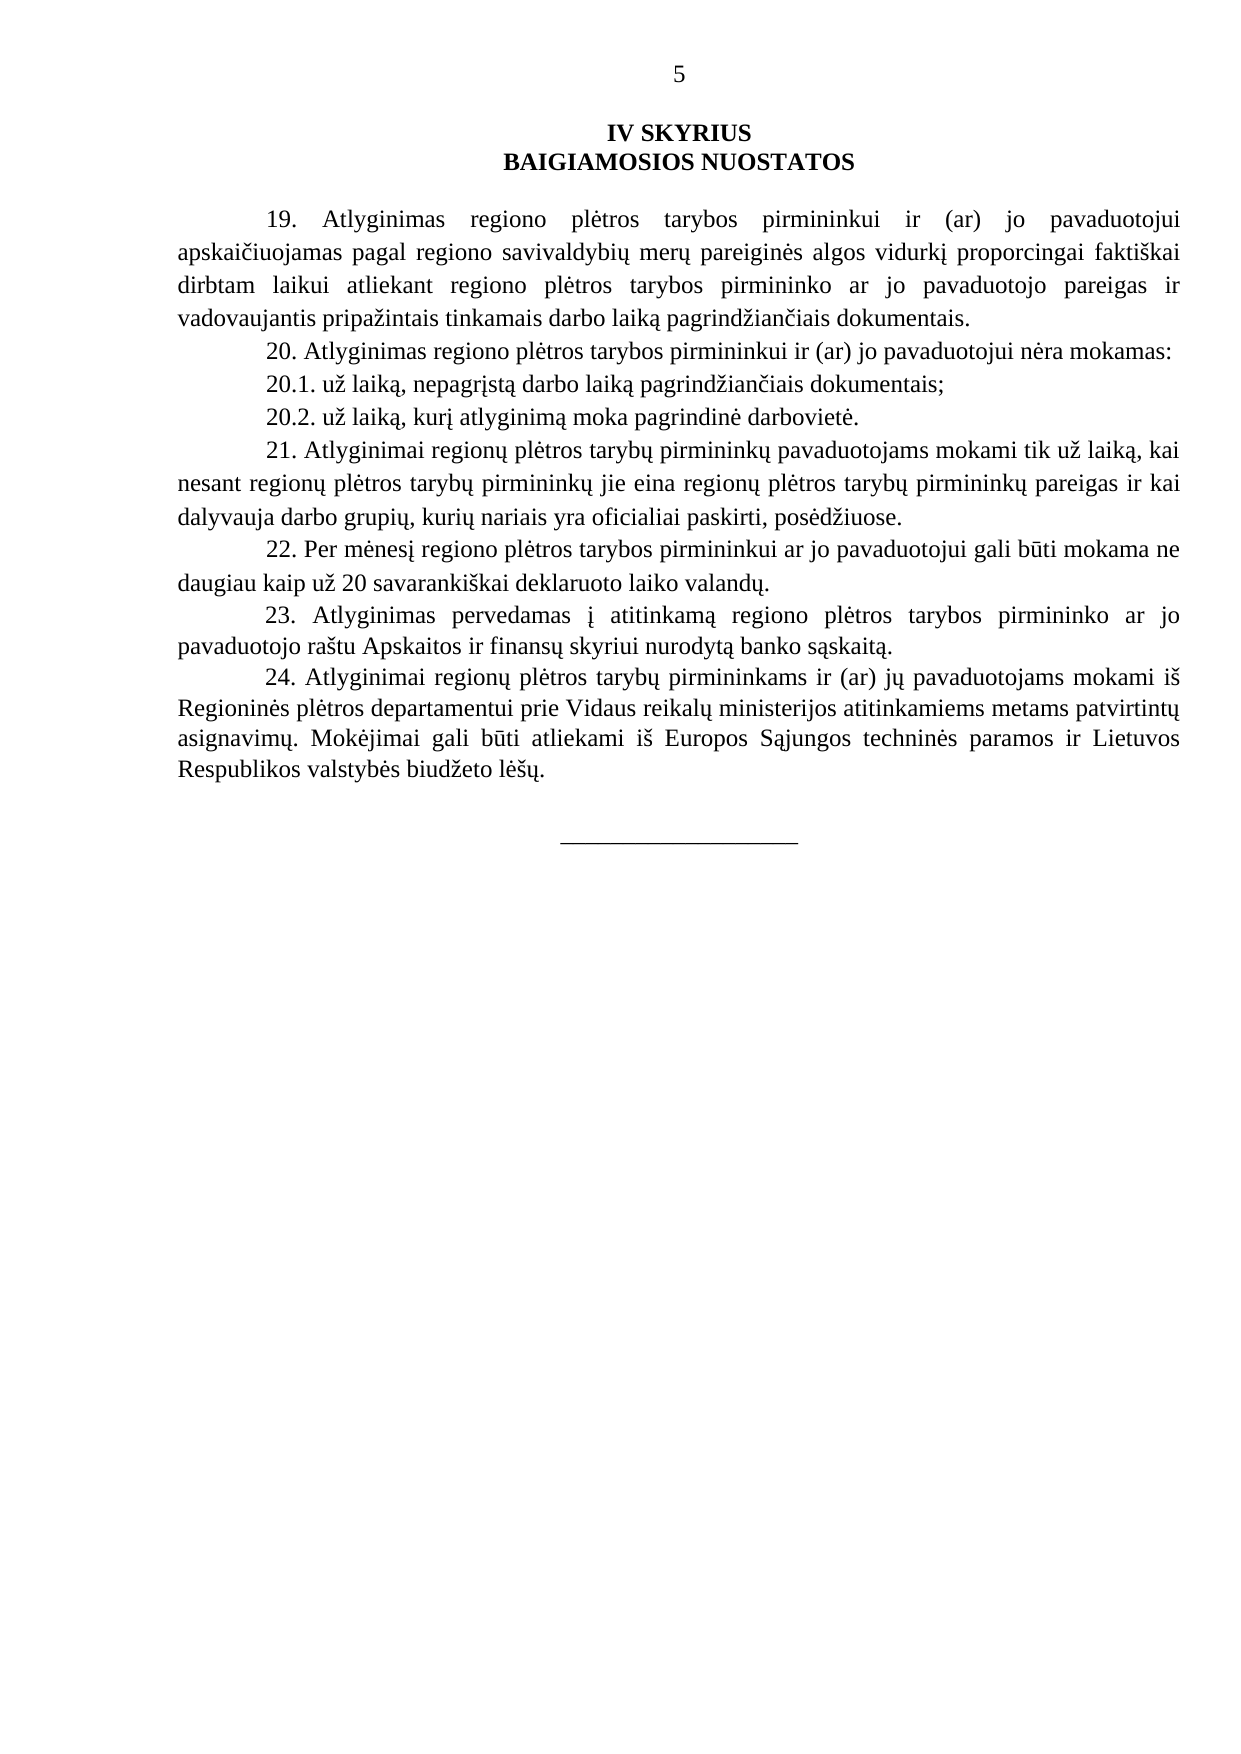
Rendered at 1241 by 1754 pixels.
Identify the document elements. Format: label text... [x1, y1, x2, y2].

text 20.1. už laiką, nepagrįstą darbo laiką pagrindžiančiais dokumentais; [177, 369, 1181, 398]
text 20.2. už laiką, kurį atlyginimą moka pagrindinė darbovietė. [177, 402, 1181, 431]
text 19. Atlyginimas regiono plėtros tarybos pirmininkui ir (ar) jo pavaduotojui apskaičiuojamas pagal regiono savivaldybių merų pareiginės algos vidurkį proporcingai faktiškai dirbtam laikui atliekant regiono plėtros tarybos pirmininko ar jo pavaduotojo pareigas ir vadovaujantis pripažintais tinkamais darbo laiką pagrindžiančiais dokumentais. [177, 204, 1181, 332]
text 20. Atlyginimas regiono plėtros tarybos pirmininkui ir (ar) jo pavaduotojui nėra mokamas: [177, 336, 1181, 365]
text 21. Atlyginimai regionų plėtros tarybų pirmininkų pavaduotojams mokami tik už laiką, kai nesant regionų plėtros tarybų pirmininkų jie eina regionų plėtros tarybų pirmininkų pareigas ir kai dalyvauja darbo grupių, kurių nariais yra oficialiai paskirti, posėdžiuose. [177, 436, 1181, 530]
text IV SKYRIUS [177, 118, 1181, 147]
text ___________________ [177, 818, 1181, 847]
text 22. Per mėnesį regiono plėtros tarybos pirmininkui ar jo pavaduotojui gali būti mokama ne daugiau kaip už 20 savarankiškai deklaruoto laiko valandų. [177, 534, 1181, 596]
text 23. Atlyginimas pervedamas į atitinkamą regiono plėtros tarybos pirmininko ar jo pavaduotojo raštu Apskaitos ir finansų skyriui nurodytą banko sąskaitą. [177, 601, 1181, 660]
text 24. Atlyginimai regionų plėtros tarybų pirmininkams ir (ar) jų pavaduotojams mokami iš Regioninės plėtros departamentui prie Vidaus reikalų ministerijos atitinkamiems metams patvirtintų asignavimų. Mokėjimai gali būti atliekami iš Europos Sąjungos techninės paramos ir Lietuvos Respublikos valstybės biudžeto lėšų. [177, 662, 1181, 783]
text BAIGIAMOSIOS NUOSTATOS [177, 147, 1181, 176]
